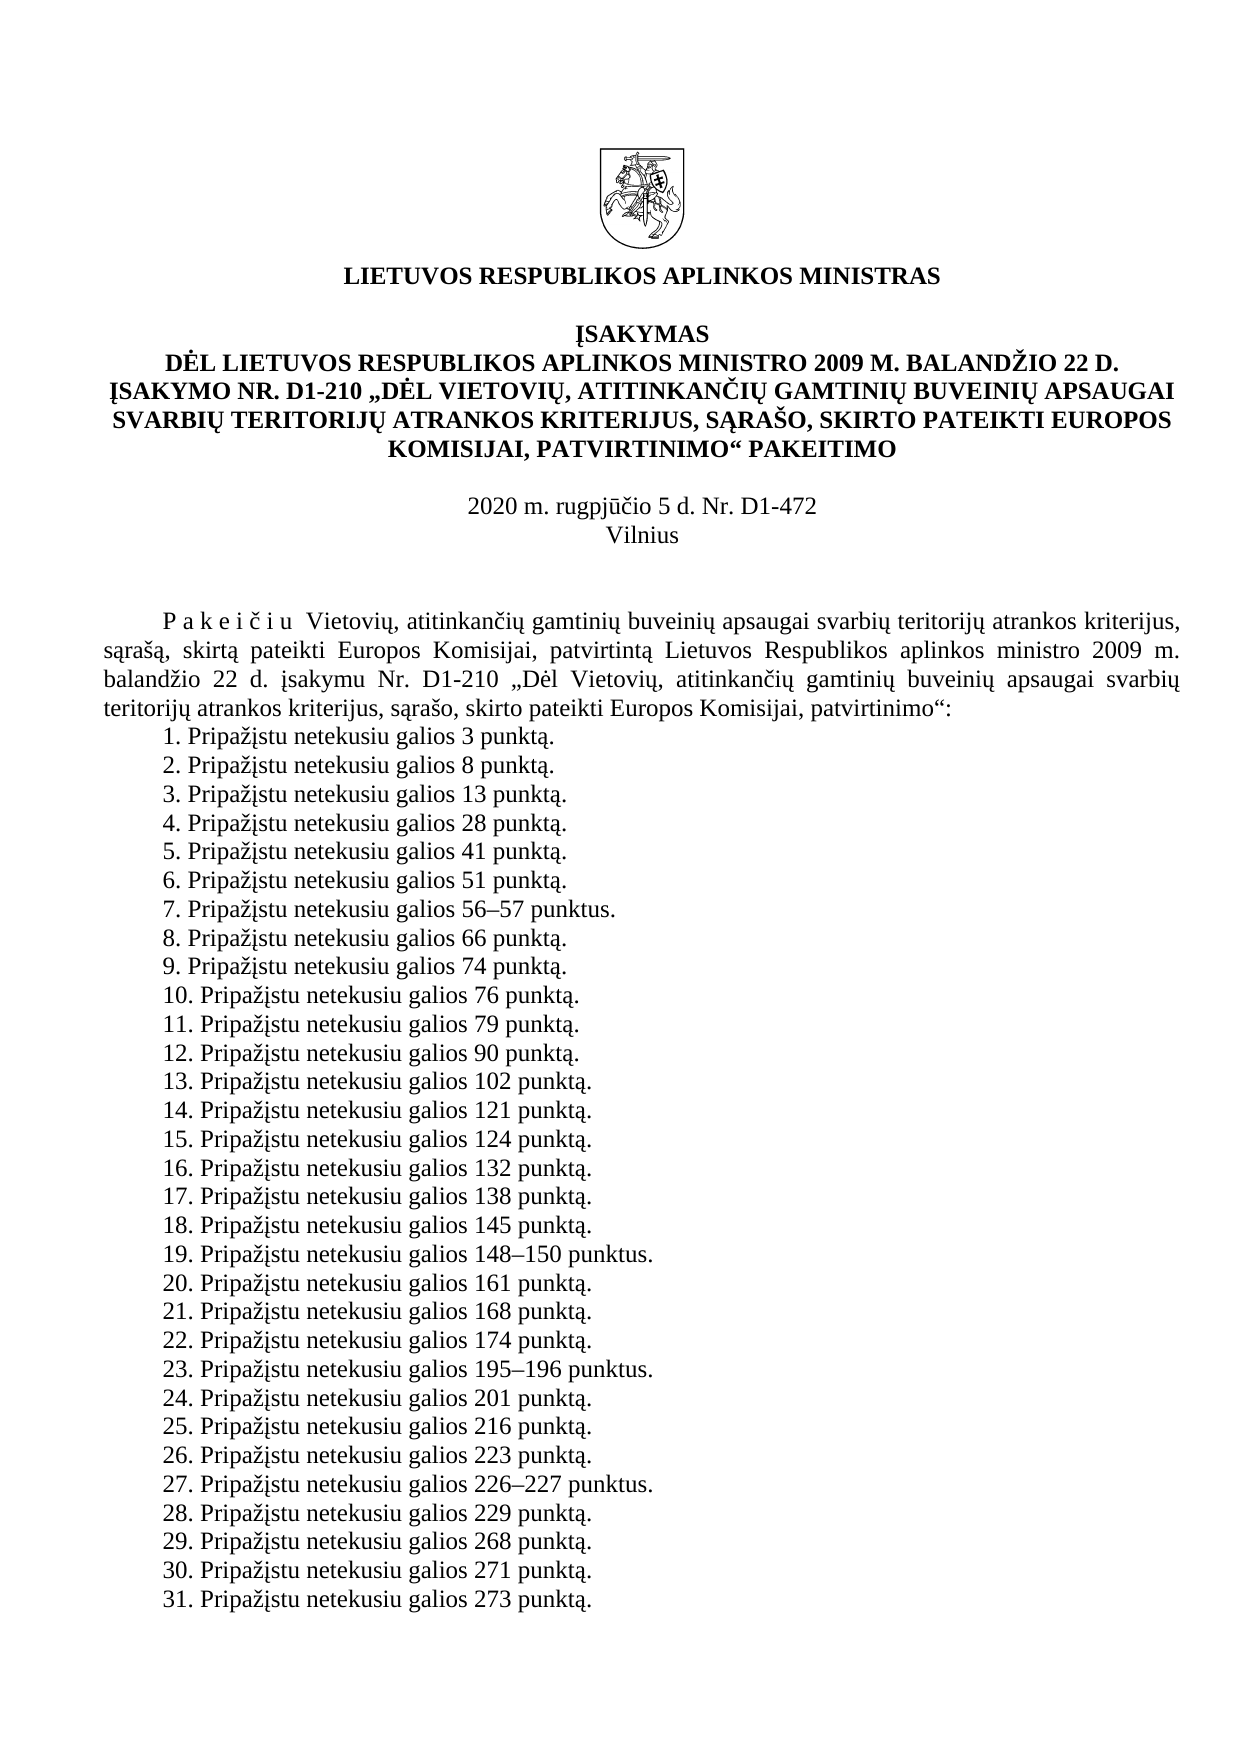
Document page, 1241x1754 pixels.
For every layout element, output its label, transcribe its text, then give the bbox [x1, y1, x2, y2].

text 19. Pripažįstu netekusiu galios 148–150 punktus. [162, 1239, 1181, 1268]
text LIETUVOS RESPUBLIKOS APLINKOS MINISTRAS [103, 261, 1181, 290]
text 2020 m. rugpjūčio 5 d. Nr. D1-472 [103, 491, 1181, 520]
text 17. Pripažįstu netekusiu galios 138 punktą. [162, 1181, 1181, 1210]
text 5. Pripažįstu netekusiu galios 41 punktą. [162, 836, 1181, 865]
text DĖL LIETUVOS RESPUBLIKOS APLINKOS MINISTRO 2009 M. BALANDŽIO 22 D. ĮSAKYMO NR. D1-210 „DĖL VIETOVIŲ, ATITINKANČIŲ GAMTINIŲ BUVEINIŲ APSAUGAI SVARBIŲ TERITORIJŲ ATRANKOS KRITERIJUS, SĄRAŠO, SKIRTO PATEIKTI EUROPOS KOMISIJAI, PATVIRTINIMO“ PAKEITIMO [103, 348, 1181, 463]
text 11. Pripažįstu netekusiu galios 79 punktą. [162, 1009, 1181, 1038]
text 27. Pripažįstu netekusiu galios 226–227 punktus. [162, 1469, 1181, 1498]
text 26. Pripažįstu netekusiu galios 223 punktą. [162, 1440, 1181, 1469]
text 23. Pripažįstu netekusiu galios 195–196 punktus. [162, 1354, 1181, 1383]
text 4. Pripažįstu netekusiu galios 28 punktą. [162, 808, 1181, 836]
text 24. Pripažįstu netekusiu galios 201 punktą. [162, 1383, 1181, 1411]
text 20. Pripažįstu netekusiu galios 161 punktą. [162, 1268, 1181, 1296]
text 25. Pripažįstu netekusiu galios 216 punktą. [162, 1411, 1181, 1440]
text 10. Pripažįstu netekusiu galios 76 punktą. [162, 980, 1181, 1009]
text 13. Pripažįstu netekusiu galios 102 punktą. [162, 1066, 1181, 1095]
text 29. Pripažįstu netekusiu galios 268 punktą. [162, 1526, 1181, 1555]
text 6. Pripažįstu netekusiu galios 51 punktą. [162, 865, 1181, 894]
text 2. Pripažįstu netekusiu galios 8 punktą. [162, 750, 1181, 779]
text 7. Pripažįstu netekusiu galios 56–57 punktus. [162, 894, 1181, 923]
text 21. Pripažįstu netekusiu galios 168 punktą. [162, 1296, 1181, 1325]
text 15. Pripažįstu netekusiu galios 124 punktą. [162, 1124, 1181, 1153]
text Pakeičiu Vietovių, atitinkančių gamtinių buveinių apsaugai svarbių teritorijų atrankos kriterijus, sąrašą, skirtą pateikti Europos Komisijai, patvirtintą Lietuvos Respublikos aplinkos ministro 2009 m. balandžio 22 d. įsakymu Nr. D1-210 „Dėl Vietovių, atitinkančių gamtinių buveinių apsaugai svarbių teritorijų atrankos kriterijus, sąrašo, skirto pateikti Europos Komisijai, patvirtinimo“: [103, 606, 1181, 721]
text 16. Pripažįstu netekusiu galios 132 punktą. [162, 1153, 1181, 1181]
text 8. Pripažįstu netekusiu galios 66 punktą. [162, 923, 1181, 951]
text 9. Pripažįstu netekusiu galios 74 punktą. [162, 951, 1181, 980]
text Vilnius [103, 520, 1181, 549]
text 22. Pripažįstu netekusiu galios 174 punktą. [162, 1325, 1181, 1354]
text 30. Pripažįstu netekusiu galios 271 punktą. [162, 1555, 1181, 1584]
text 12. Pripažįstu netekusiu galios 90 punktą. [162, 1038, 1181, 1066]
text ĮSAKYMAS [103, 319, 1181, 348]
text 18. Pripažįstu netekusiu galios 145 punktą. [162, 1210, 1181, 1239]
text 14. Pripažįstu netekusiu galios 121 punktą. [162, 1095, 1181, 1124]
text 1. Pripažįstu netekusiu galios 3 punktą. [162, 721, 1181, 750]
text 31. Pripažįstu netekusiu galios 273 punktą. [162, 1584, 1181, 1613]
text 3. Pripažįstu netekusiu galios 13 punktą. [162, 779, 1181, 808]
text 28. Pripažįstu netekusiu galios 229 punktą. [162, 1498, 1181, 1526]
